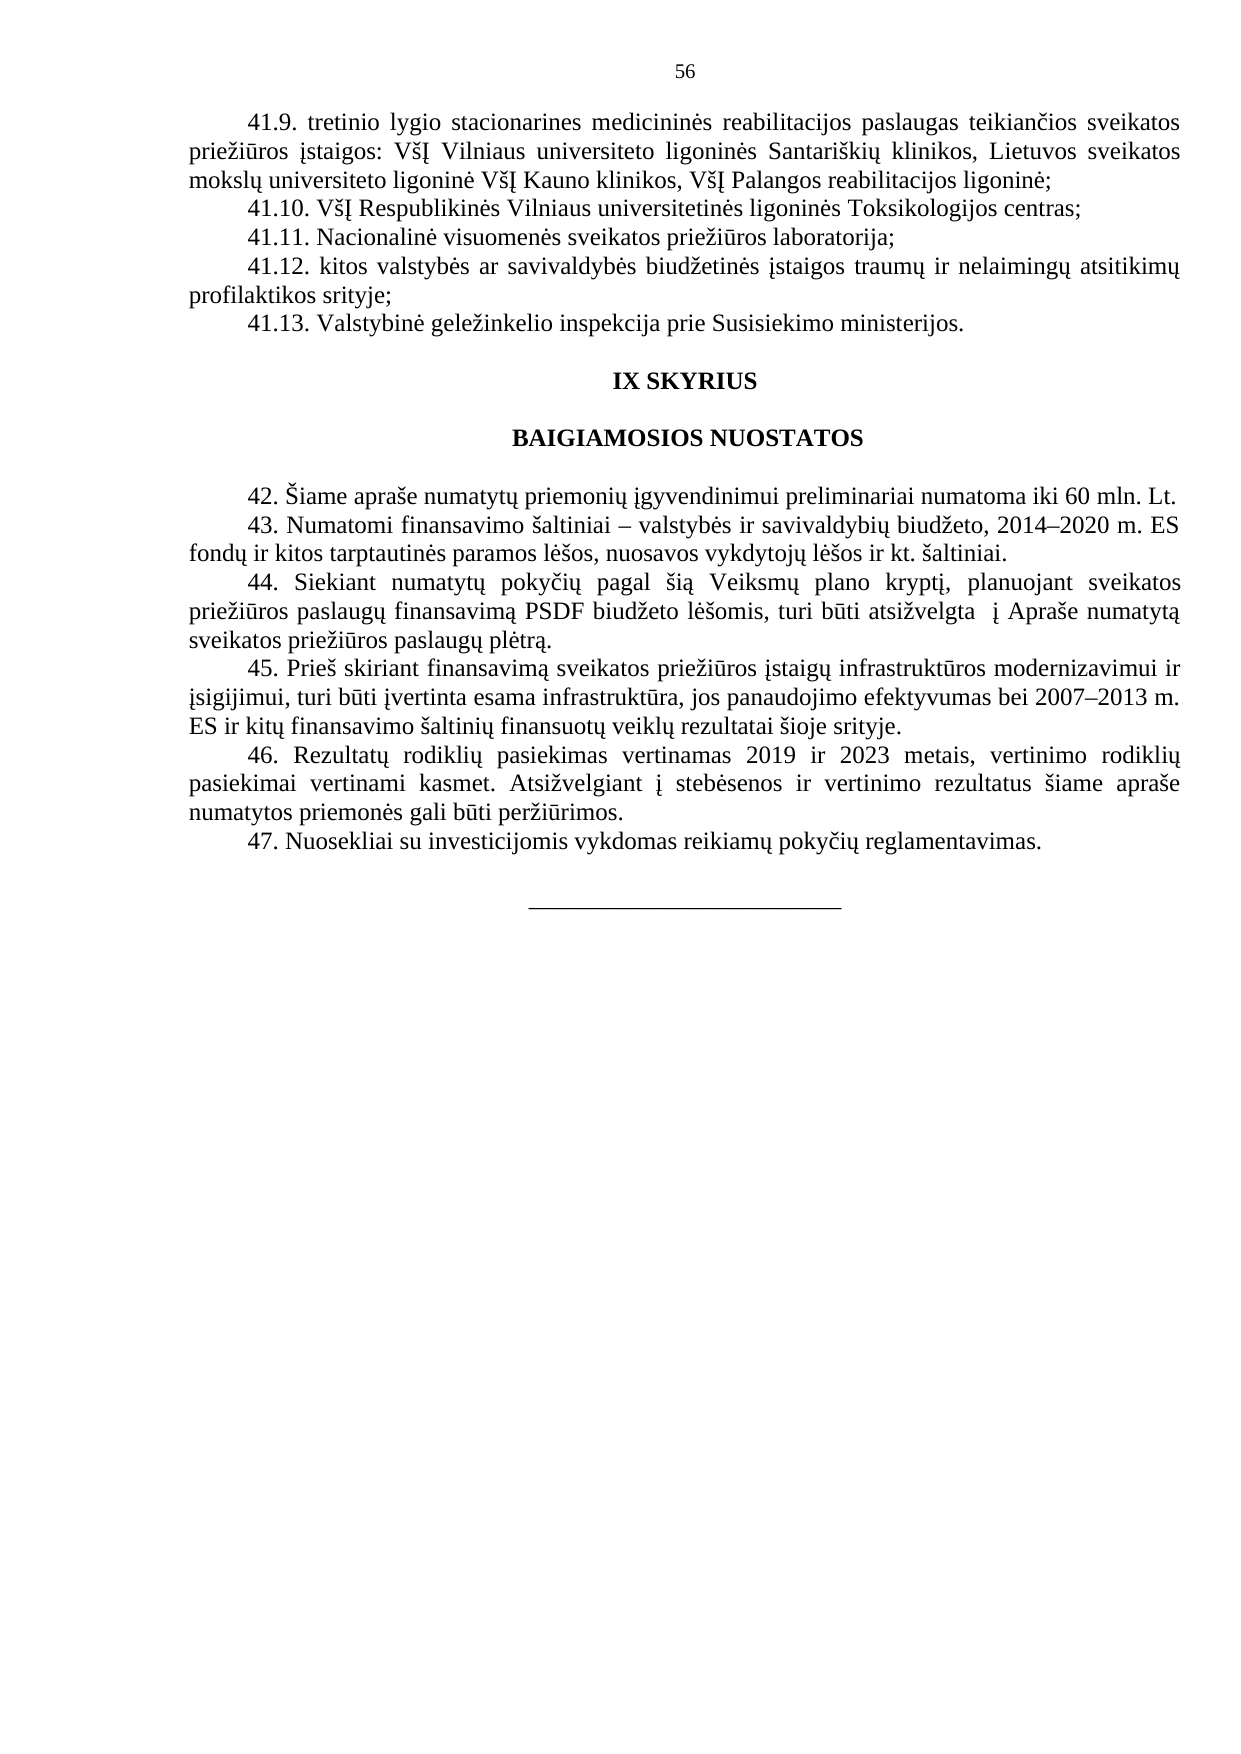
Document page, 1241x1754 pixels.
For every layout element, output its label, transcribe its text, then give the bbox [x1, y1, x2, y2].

text 41.12. kitos valstybės ar savivaldybės biudžetinės įstaigos traumų ir nelaimingų atsitikimų profilaktikos srityje; [188, 251, 1181, 308]
text _________________________ [188, 883, 1181, 912]
text 41.13. Valstybinė geležinkelio inspekcija prie Susisiekimo ministerijos. [188, 308, 1181, 337]
text 44. Siekiant numatytų pokyčių pagal šią Veiksmų plano kryptį, planuojant sveikatos priežiūros paslaugų finansavimą PSDF biudžeto lėšomis, turi būti atsižvelgta į Apraše numatytą sveikatos priežiūros paslaugų plėtrą. [188, 567, 1181, 653]
text 41.9. tretinio lygio stacionarines medicininės reabilitacijos paslaugas teikiančios sveikatos priežiūros įstaigos: VšĮ Vilniaus universiteto ligoninės Santariškių klinikos, Lietuvos sveikatos mokslų universiteto ligoninė VšĮ Kauno klinikos, VšĮ Palangos reabilitacijos ligoninė; [188, 107, 1181, 193]
text IX SKYRIUS [188, 366, 1181, 395]
text 46. Rezultatų rodiklių pasiekimas vertinamas 2019 ir 2023 metais, vertinimo rodiklių pasiekimai vertinami kasmet. Atsižvelgiant į stebėsenos ir vertinimo rezultatus šiame apraše numatytos priemonės gali būti peržiūrimos. [188, 740, 1181, 826]
text 42. Šiame apraše numatytų priemonių įgyvendinimui preliminariai numatoma iki 60 mln. Lt. [188, 481, 1181, 510]
text 43. Numatomi finansavimo šaltiniai – valstybės ir savivaldybių biudžeto, 2014–2020 m. ES fondų ir kitos tarptautinės paramos lėšos, nuosavos vykdytojų lėšos ir kt. šaltiniai. [188, 510, 1181, 567]
text BAIGIAMOSIOS NUOSTATOS [188, 423, 1181, 452]
text 45. Prieš skiriant finansavimą sveikatos priežiūros įstaigų infrastruktūros modernizavimui ir įsigijimui, turi būti įvertinta esama infrastruktūra, jos panaudojimo efektyvumas bei 2007–2013 m. ES ir kitų finansavimo šaltinių finansuotų veiklų rezultatai šioje srityje. [188, 653, 1181, 740]
text 47. Nuosekliai su investicijomis vykdomas reikiamų pokyčių reglamentavimas. [188, 826, 1181, 855]
text 41.11. Nacionalinė visuomenės sveikatos priežiūros laboratorija; [188, 222, 1181, 251]
text 41.10. VšĮ Respublikinės Vilniaus universitetinės ligoninės Toksikologijos centras; [188, 193, 1181, 222]
